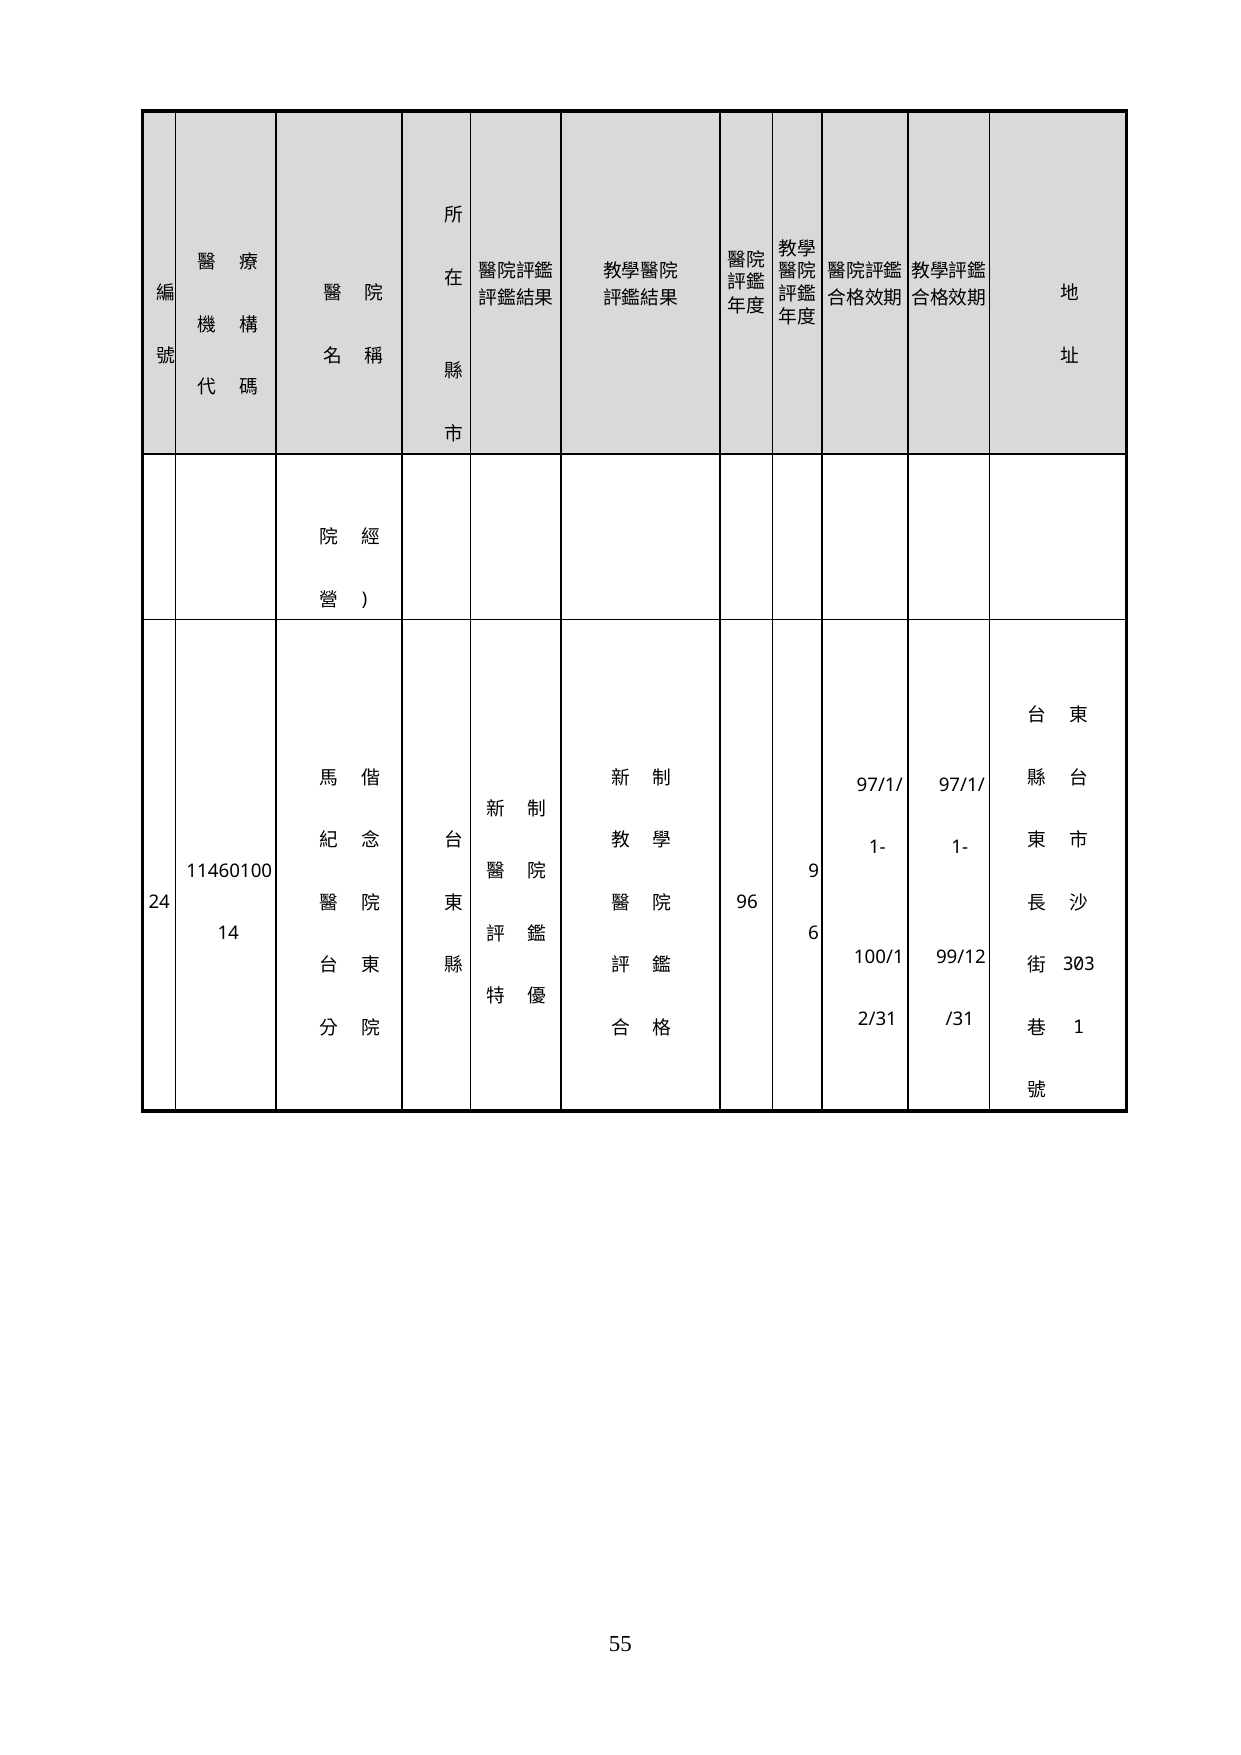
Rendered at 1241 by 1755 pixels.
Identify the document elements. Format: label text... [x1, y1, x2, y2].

table_cell 新制教學醫院評鑑合格 [562, 620, 719, 1109]
table_header 地 址 [990, 113, 1125, 453]
table_header 醫院評鑑 合格效期 [823, 113, 907, 453]
table_cell [990, 455, 1125, 619]
table_cell [562, 455, 719, 619]
table_cell [471, 455, 560, 619]
table_cell 馬偕紀念醫院台東分院 [277, 620, 401, 1109]
table_cell 24 [144, 620, 175, 1109]
table_cell [721, 455, 772, 619]
table_header 醫療機構 代碼 [176, 113, 275, 453]
table_cell - [773, 455, 821, 619]
table_cell 1146010014 [176, 620, 275, 1109]
table_cell 96 [721, 620, 772, 1109]
table_cell 97/1/1- 99/12/31 [909, 620, 989, 1109]
table_cell 97/1/1- 100/12/31 [823, 620, 907, 1109]
table_cell [403, 455, 470, 619]
table_cell - [909, 455, 989, 619]
table_cell 院經營) [277, 455, 401, 619]
table_header 教學評鑑 合格效期 [909, 113, 989, 453]
table_cell [176, 455, 275, 619]
table_header 教學醫院評鑑年度 [773, 113, 821, 453]
table_header 醫院名稱 [277, 113, 401, 453]
table_header 教學醫院 評鑑結果 [562, 113, 719, 453]
table_header 編號 [144, 113, 175, 453]
table_header 醫院評鑑 評鑑結果 [471, 113, 560, 453]
table_cell [823, 455, 907, 619]
table_cell 台東縣 [403, 620, 470, 1109]
table_cell 台東縣台東市長沙街303巷1號 [990, 620, 1125, 1109]
table_header 醫院評鑑年度 [721, 113, 772, 453]
table_header 所在 縣市 [403, 113, 470, 453]
table_cell 96 [773, 620, 821, 1109]
table_cell 新制醫院評鑑特優 [471, 620, 560, 1109]
table_cell [144, 455, 175, 619]
